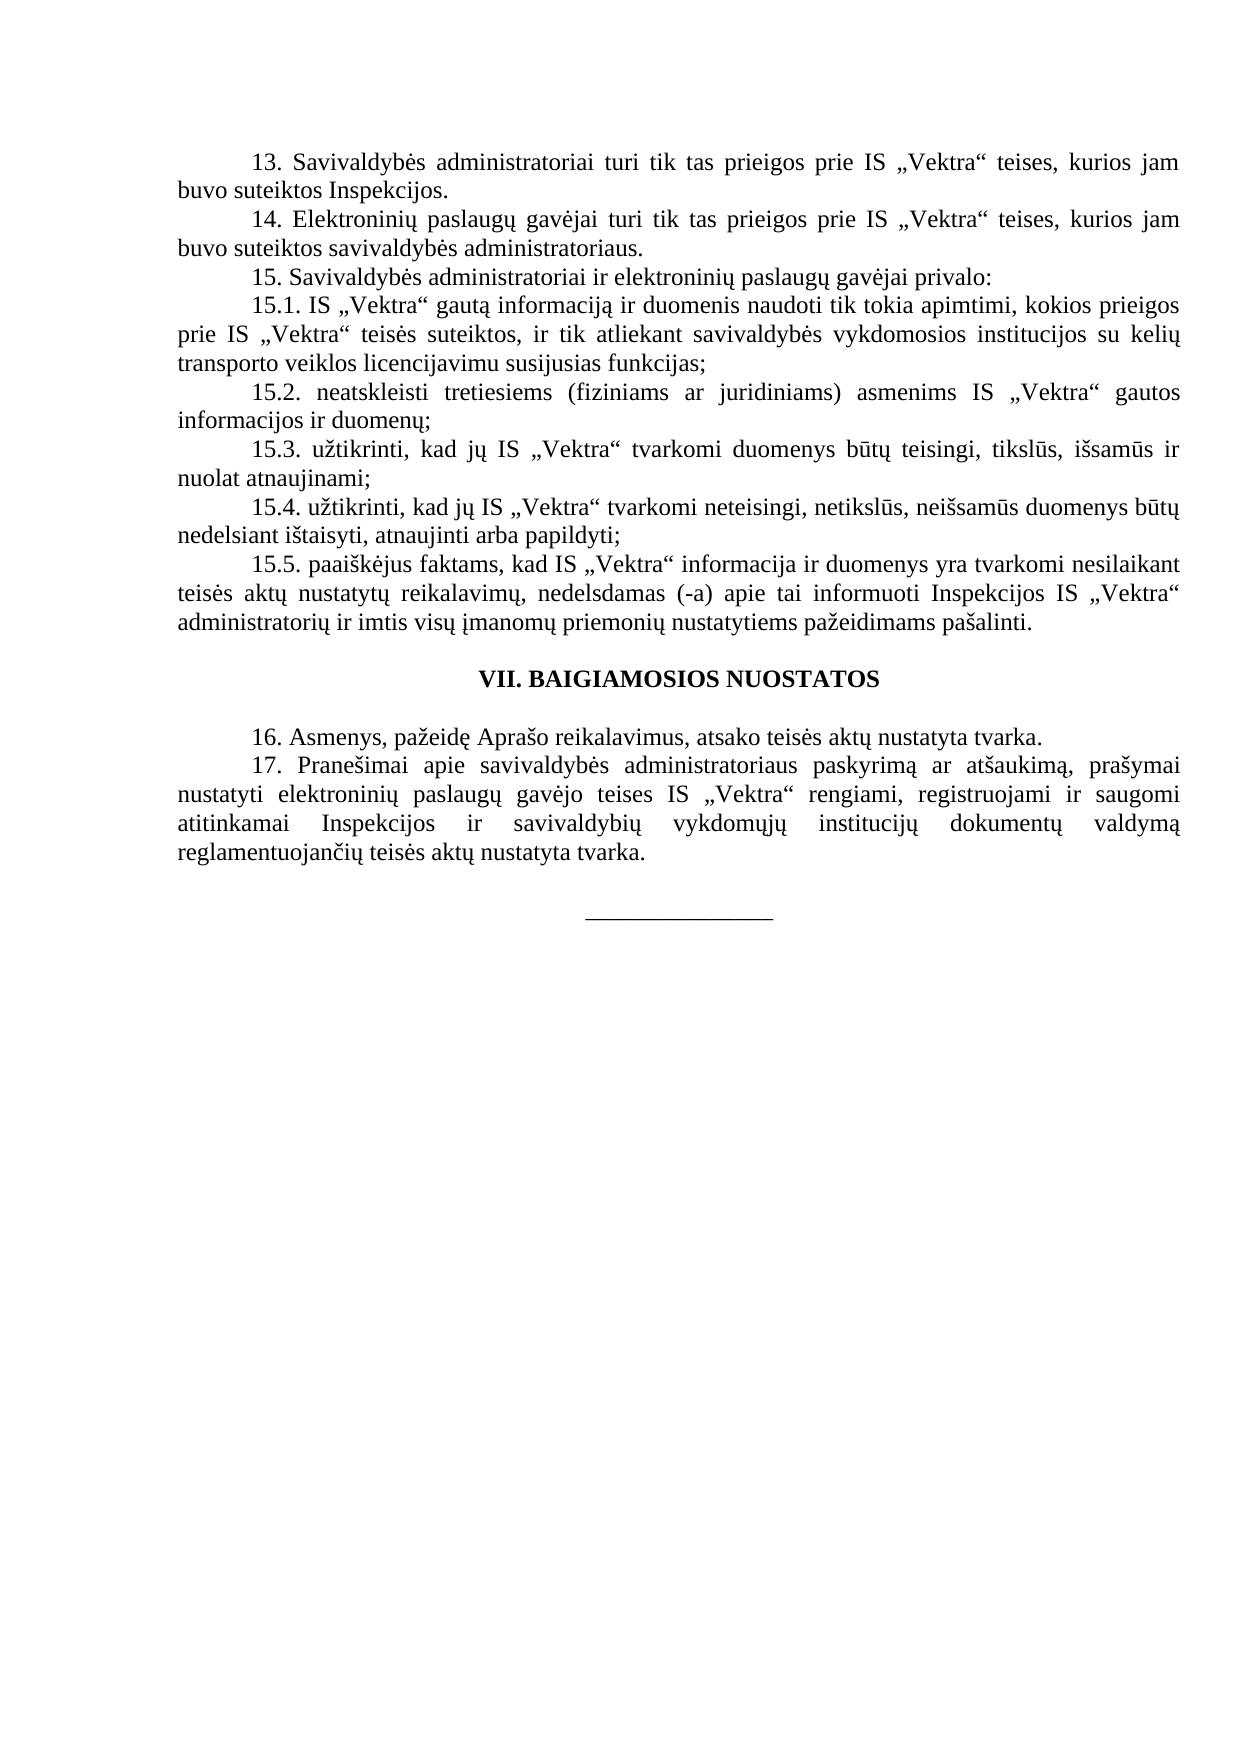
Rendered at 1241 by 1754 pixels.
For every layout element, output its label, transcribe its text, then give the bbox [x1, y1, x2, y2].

text VII. BAIGIAMOSIOS NUOSTATOS [177, 664, 1181, 693]
text _______________ [177, 894, 1181, 923]
text 15.5. paaiškėjus faktams, kad IS „Vektra“ informacija ir duomenys yra tvarkomi nesilaikant teisės aktų nustatytų reikalavimų, nedelsdamas (-a) apie tai informuoti Inspekcijos IS „Vektra“ administratorių ir imtis visų įmanomų priemonių nustatytiems pažeidimams pašalinti. [177, 549, 1181, 636]
text 16. Asmenys, pažeidę Aprašo reikalavimus, atsako teisės aktų nustatyta tvarka. [177, 722, 1181, 751]
text 15.3. užtikrinti, kad jų IS „Vektra“ tvarkomi duomenys būtų teisingi, tikslūs, išsamūs ir nuolat atnaujinami; [177, 434, 1181, 492]
text 17. Pranešimai apie savivaldybės administratoriaus paskyrimą ar atšaukimą, prašymai nustatyti elektroninių paslaugų gavėjo teises IS „Vektra“ rengiami, registruojami ir saugomi atitinkamai Inspekcijos ir savivaldybių vykdomųjų institucijų dokumentų valdymą reglamentuojančių teisės aktų nustatyta tvarka. [177, 751, 1181, 866]
text 13. Savivaldybės administratoriai turi tik tas prieigos prie IS „Vektra“ teises, kurios jam buvo suteiktos Inspekcijos. [177, 147, 1181, 204]
text 15.1. IS „Vektra“ gautą informaciją ir duomenis naudoti tik tokia apimtimi, kokios prieigos prie IS „Vektra“ teisės suteiktos, ir tik atliekant savivaldybės vykdomosios institucijos su kelių transporto veiklos licencijavimu susijusias funkcijas; [177, 291, 1181, 377]
text 14. Elektroninių paslaugų gavėjai turi tik tas prieigos prie IS „Vektra“ teises, kurios jam buvo suteiktos savivaldybės administratoriaus. [177, 204, 1181, 262]
text 15.2. neatskleisti tretiesiems (fiziniams ar juridiniams) asmenims IS „Vektra“ gautos informacijos ir duomenų; [177, 377, 1181, 434]
text 15. Savivaldybės administratoriai ir elektroninių paslaugų gavėjai privalo: [177, 262, 1181, 291]
text 15.4. užtikrinti, kad jų IS „Vektra“ tvarkomi neteisingi, netikslūs, neišsamūs duomenys būtų nedelsiant ištaisyti, atnaujinti arba papildyti; [177, 492, 1181, 549]
